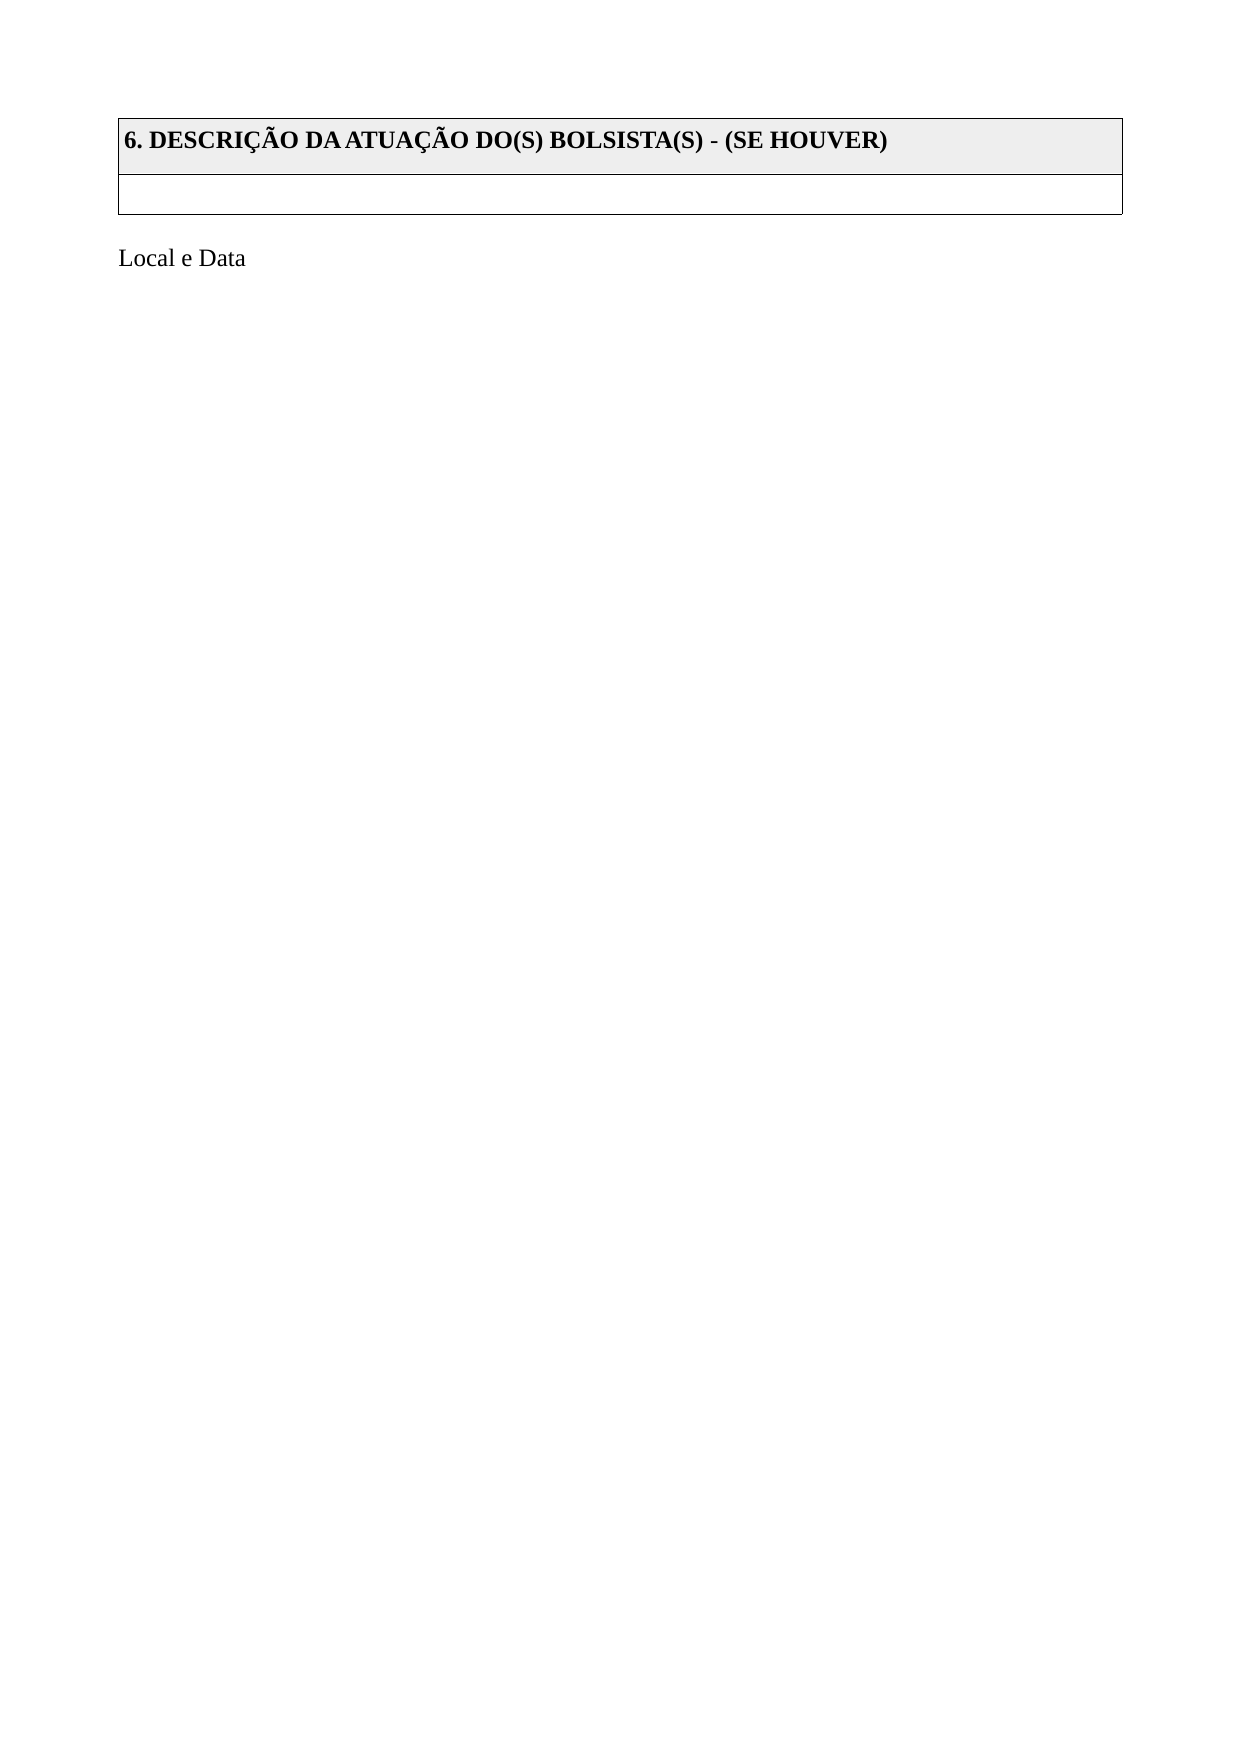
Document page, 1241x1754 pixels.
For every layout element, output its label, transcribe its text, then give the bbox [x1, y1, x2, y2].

text Local e Data [118, 243, 1122, 271]
table_cell [119, 175, 1122, 214]
table_cell 6. DESCRIÇÃO DA Atuação do(s) bolsista(s) - (se houver) [119, 119, 1122, 173]
